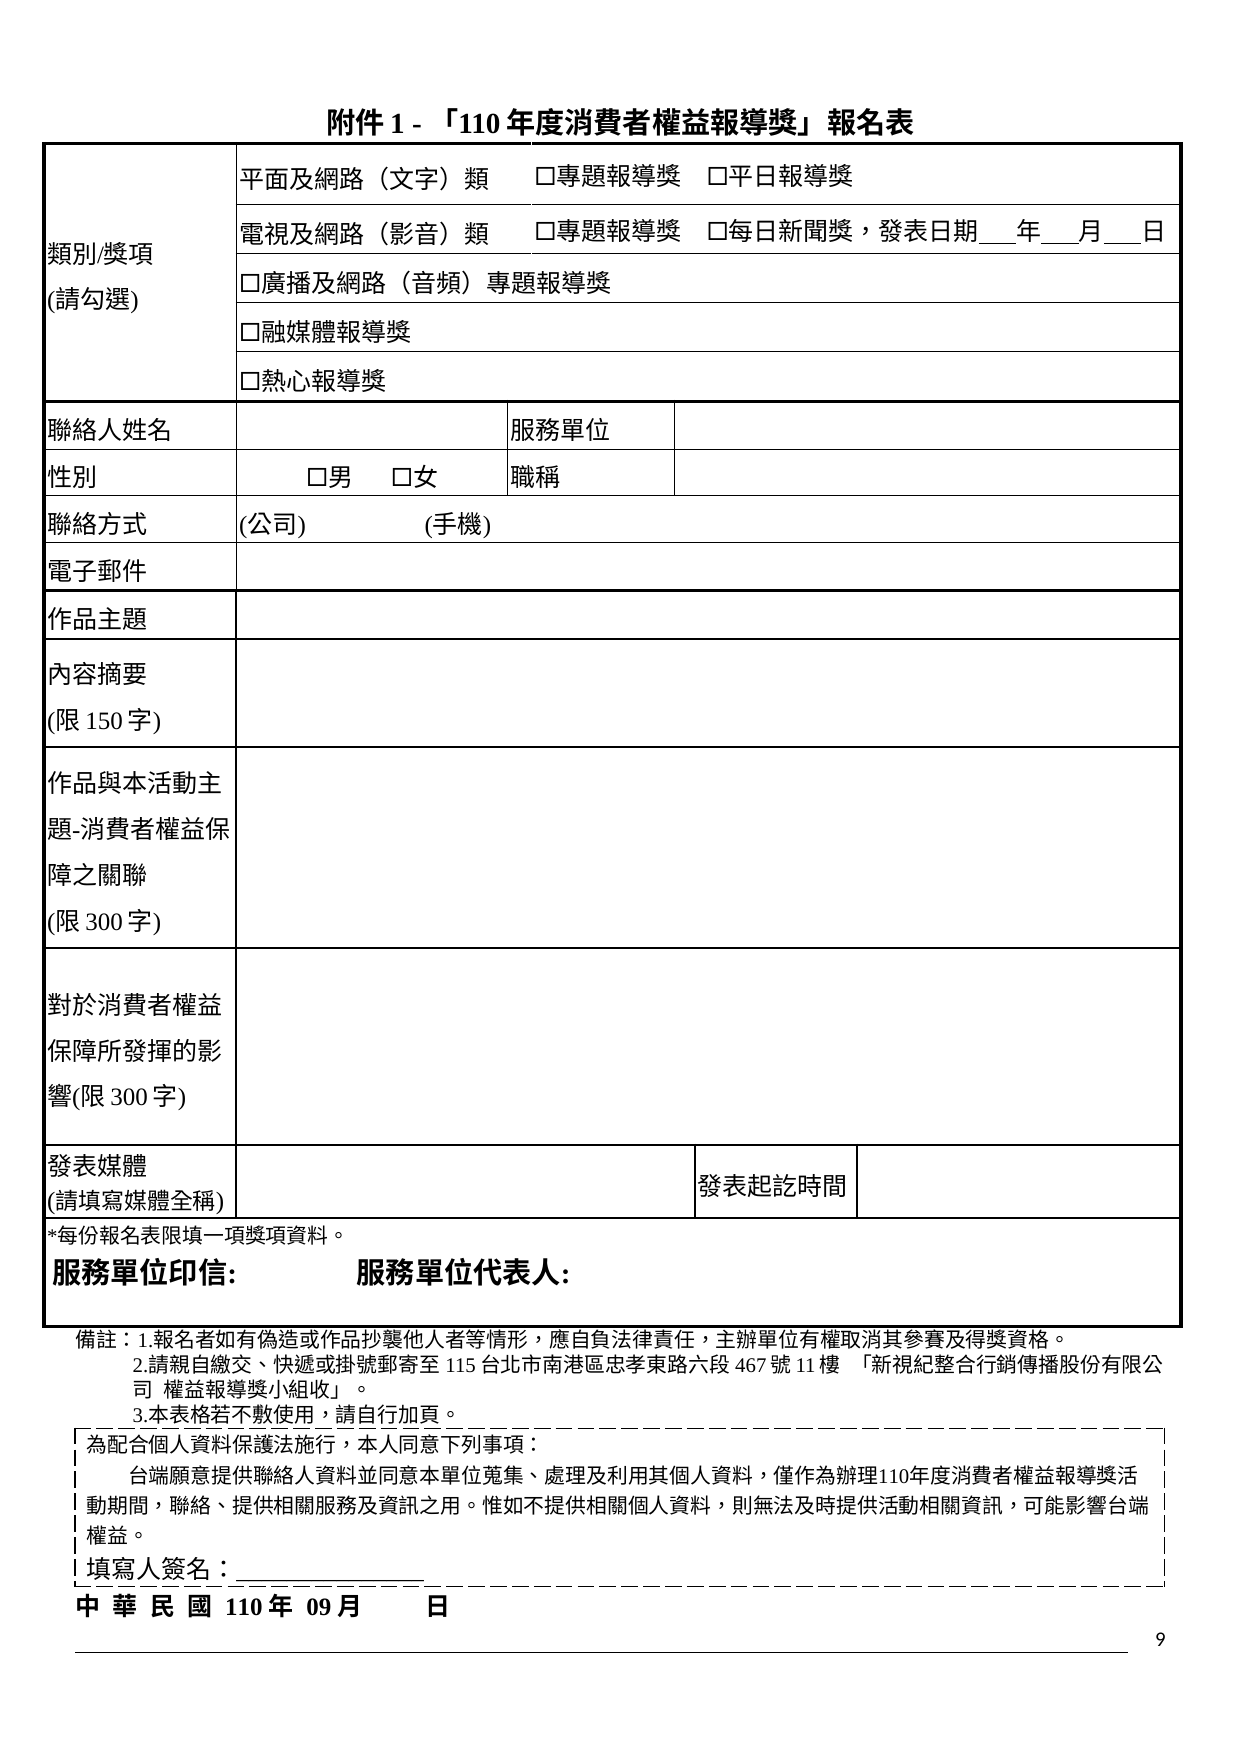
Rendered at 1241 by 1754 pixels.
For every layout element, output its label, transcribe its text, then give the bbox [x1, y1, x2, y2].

table_cell [237, 592, 1179, 638]
text 備註：1.報名者如有偽造或作品抄襲他人者等情形，應自負法律責任，主辦單位有權取消其參賽及得獎資格。 [75, 1328, 1165, 1353]
table_cell 廣播及網路（音頻）專題報導獎 [237, 254, 1179, 302]
text 中 華 民 國 110 年 09 月 日 [75, 1587, 1165, 1623]
table_cell [675, 450, 1179, 495]
table_cell 融媒體報導獎 [237, 303, 1179, 351]
text 2.請親自繳交、快遞或掛號郵寄至115台北市南港區忠孝東路六段467號11樓 「新視紀整合行銷傳播股份有限公司 權益報導獎小組收」。 [132, 1353, 1165, 1403]
table_cell 內容摘要 (限150字) [46, 640, 235, 746]
table_cell 作品主題 [46, 592, 235, 638]
table_cell [237, 748, 1179, 947]
table_cell 專題報導獎 每日新聞獎，發表日期 年 月 日 [532, 205, 1179, 253]
table_cell 作品與本活動主題-消費者權益保障之關聯 (限300字) [46, 748, 235, 947]
table_header 專題報導獎 平日報導獎 [532, 145, 1179, 204]
table_cell (公司) (手機) [237, 496, 1179, 542]
table_cell 發表媒體 (請填寫媒體全稱) [46, 1146, 235, 1217]
table_cell 電子郵件 [46, 543, 236, 589]
table_cell [237, 543, 1179, 589]
table_cell [237, 949, 1179, 1143]
table_cell [237, 1146, 694, 1217]
table_cell 職稱 [508, 450, 674, 495]
table_cell 電視及網路（影音）類 [237, 205, 531, 253]
table_cell [237, 640, 1179, 746]
table_header 平面及網路（文字）類 [237, 145, 531, 204]
table_cell *每份報名表限填一項獎項資料。 服務單位印信: 服務單位代表人: [46, 1219, 1179, 1324]
table_cell 聯絡方式 [46, 496, 236, 542]
table_cell 男 女 [237, 450, 507, 495]
text 附件1 - 「110年度消費者權益報導獎」報名表 [75, 99, 1165, 142]
table_cell [237, 403, 507, 448]
table_header 為配合個人資料保護法施行，本人同意下列事項： 台端願意提供聯絡人資料並同意本單位蒐集、處理及利用其個人資料，僅作為辦理110年度消費者權益報導獎活動期間，聯絡、提供相關服務及資訊之用。惟如不提供相關個人資料，則無法及時提供活動相關資訊，可能影響台端權益。 填寫人簽名：_______________ [75, 1428, 1164, 1586]
table_cell 發表起訖時間 [696, 1146, 856, 1217]
text 3.本表格若不敷使用，請自行加頁。 [82, 1403, 1165, 1428]
table_cell 對於消費者權益保障所發揮的影響(限300字) [46, 949, 235, 1143]
table_cell [675, 403, 1179, 448]
table_cell 性別 [46, 450, 236, 495]
table_cell 服務單位 [508, 403, 674, 448]
table_cell [858, 1146, 1179, 1217]
table_cell 聯絡人姓名 [46, 403, 236, 448]
table_header 類別/獎項 (請勾選) [46, 145, 236, 399]
table_cell 熱心報導獎 [237, 352, 1179, 399]
